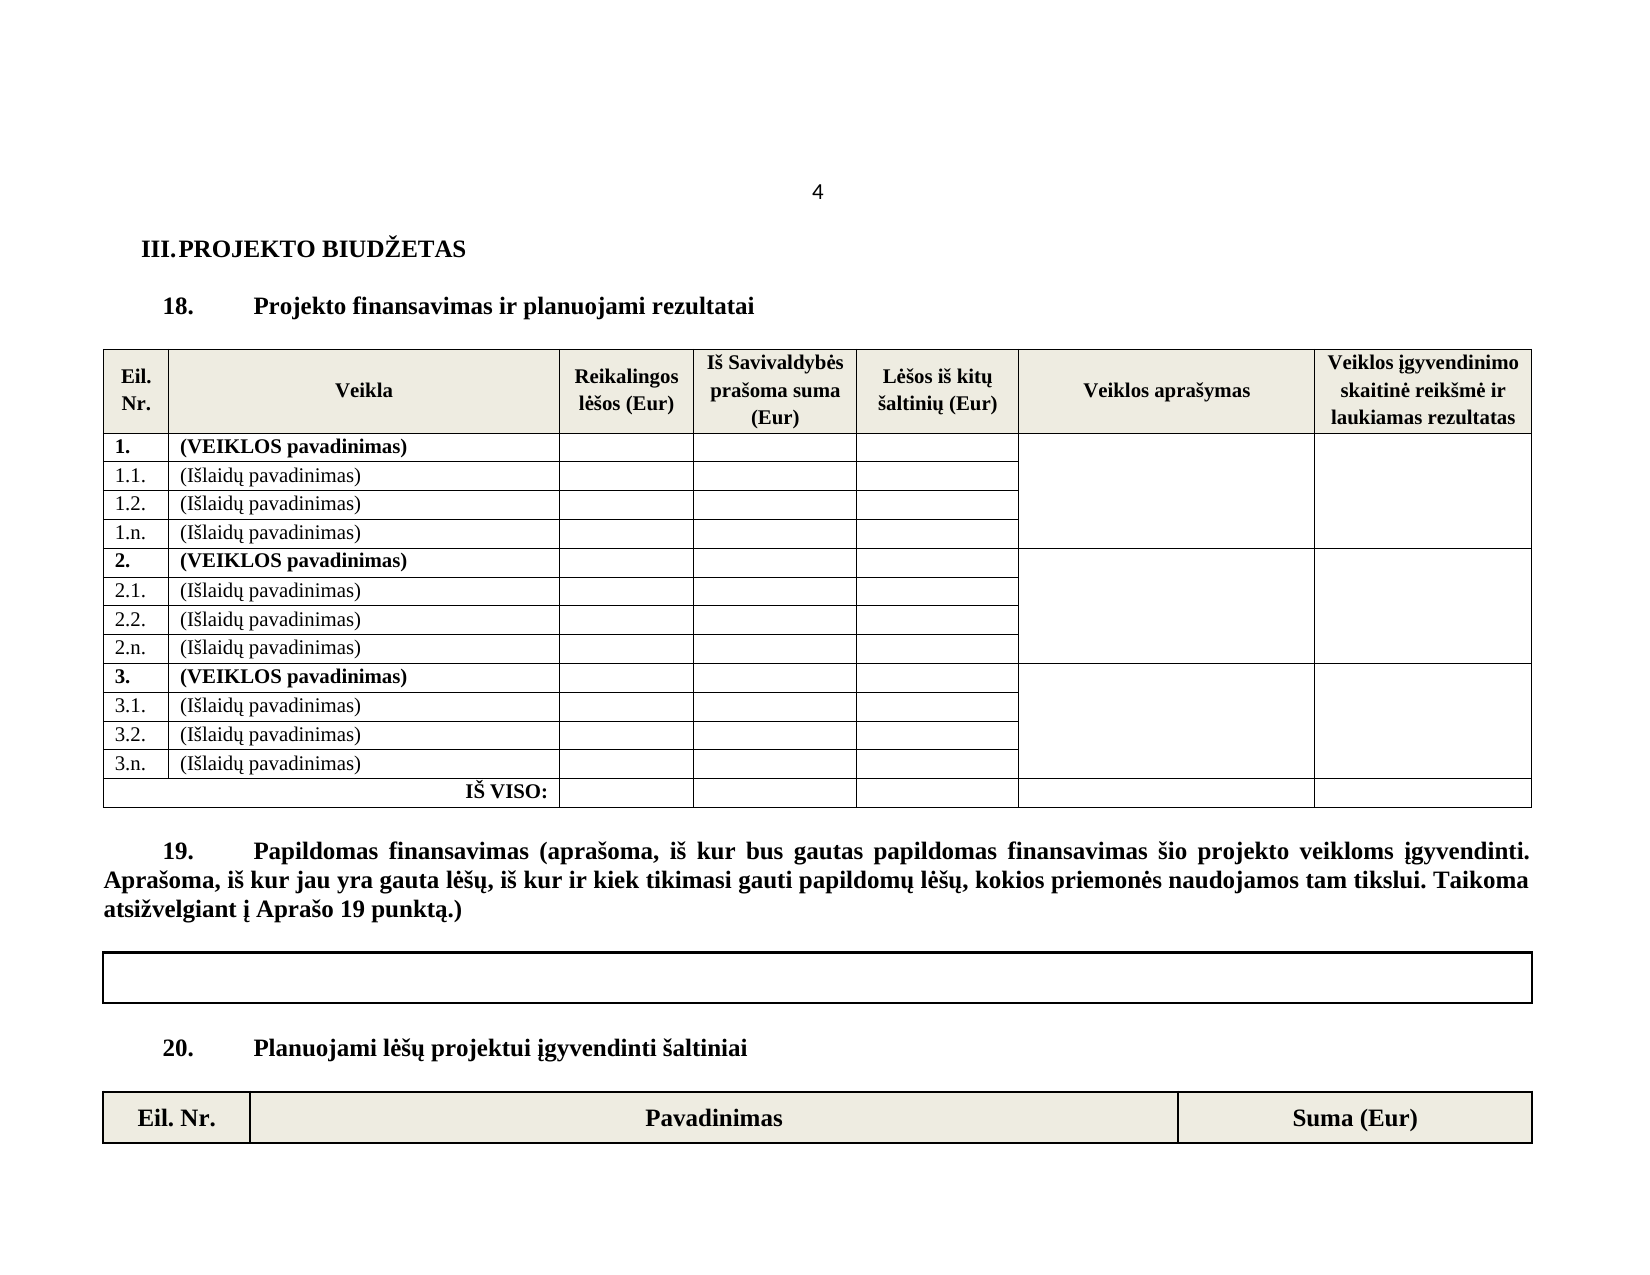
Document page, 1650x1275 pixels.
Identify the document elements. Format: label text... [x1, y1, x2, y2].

text III. PROJEKTO BIUDŽETAS [141, 234, 1532, 263]
table_cell [560, 722, 693, 749]
table_cell [857, 635, 1018, 663]
table_cell IŠ VISO: [104, 779, 559, 807]
table_cell (Išlaidų pavadinimas) [169, 750, 559, 778]
table_cell [560, 434, 693, 461]
table_cell 3.2. [104, 722, 168, 749]
table_cell [1019, 434, 1314, 547]
table_header Eil. Nr. [104, 1093, 249, 1142]
table_cell [560, 779, 693, 807]
table_cell 1. [104, 434, 168, 461]
table_cell (Išlaidų pavadinimas) [169, 578, 559, 605]
table_cell [1315, 434, 1531, 547]
text 19. Papildomas finansavimas (aprašoma, iš kur bus gautas papildomas finansavimas šio projekto veikloms įgyvendinti. Aprašoma, iš kur jau yra gauta lėšų, iš kur ir kiek tikimasi gauti papildomų lėšų, kokios priemonės naudojamos tam tikslui. Taikoma atsižvelgiant į Aprašo 19 punktą.) [103, 836, 1532, 923]
table_cell [560, 549, 693, 577]
table_cell [857, 462, 1018, 490]
table_cell 1.1. [104, 462, 168, 490]
table_cell [560, 693, 693, 721]
table_cell [694, 606, 856, 634]
table_cell 2.1. [104, 578, 168, 605]
table_cell 1.2. [104, 491, 168, 519]
table_cell [1315, 779, 1531, 807]
table_header Eil. Nr. [104, 350, 168, 433]
table_cell 2. [104, 549, 168, 577]
table_cell [694, 635, 856, 663]
table_cell [694, 578, 856, 605]
table_cell [857, 491, 1018, 519]
table_cell [560, 635, 693, 663]
table_cell [694, 434, 856, 461]
table_header [104, 954, 1531, 1002]
table_cell 3. [104, 664, 168, 692]
table_cell [560, 462, 693, 490]
table_header Veiklos aprašymas [1019, 350, 1314, 433]
table_cell (VEIKLOS pavadinimas) [169, 434, 559, 461]
table_cell [560, 520, 693, 547]
table_cell 2.2. [104, 606, 168, 634]
table_cell [857, 606, 1018, 634]
table_header Reikalingos lėšos (Eur) [560, 350, 693, 433]
table_cell [1019, 664, 1314, 778]
table_header Iš Savivaldybės prašoma suma (Eur) [694, 350, 856, 433]
table_header Veikla [169, 350, 559, 433]
table_cell (Išlaidų pavadinimas) [169, 520, 559, 547]
table_cell [857, 722, 1018, 749]
table_cell 3.n. [104, 750, 168, 778]
table_header Suma (Eur) [1179, 1093, 1531, 1142]
table_cell [1019, 549, 1314, 663]
text 20. Planuojami lėšų projektui įgyvendinti šaltiniai [103, 1033, 1532, 1062]
table_cell [857, 693, 1018, 721]
table_cell [560, 750, 693, 778]
table_cell [560, 664, 693, 692]
table_cell [694, 722, 856, 749]
table_header Veiklos įgyvendinimo skaitinė reikšmė ir laukiamas rezultatas [1315, 350, 1531, 433]
table_cell [857, 578, 1018, 605]
table_header Lėšos iš kitų šaltinių (Eur) [857, 350, 1018, 433]
table_cell 2.n. [104, 635, 168, 663]
table_cell [857, 434, 1018, 461]
table_cell [694, 779, 856, 807]
table_cell [694, 520, 856, 547]
table_cell [694, 549, 856, 577]
table_cell [1315, 664, 1531, 778]
table_cell [560, 578, 693, 605]
table_cell [694, 491, 856, 519]
table_header Pavadinimas [251, 1093, 1177, 1142]
table_cell 1.n. [104, 520, 168, 547]
table_cell (Išlaidų pavadinimas) [169, 635, 559, 663]
text 18. Projekto finansavimas ir planuojami rezultatai [103, 291, 1532, 320]
table_cell (Išlaidų pavadinimas) [169, 693, 559, 721]
table_cell [857, 520, 1018, 547]
table_cell [857, 779, 1018, 807]
table_cell [694, 750, 856, 778]
table_cell (Išlaidų pavadinimas) [169, 462, 559, 490]
table_cell (Išlaidų pavadinimas) [169, 722, 559, 749]
table_cell (VEIKLOS pavadinimas) [169, 664, 559, 692]
table_cell (Išlaidų pavadinimas) [169, 606, 559, 634]
table_cell (VEIKLOS pavadinimas) [169, 549, 559, 577]
table_cell [560, 491, 693, 519]
table_cell [560, 606, 693, 634]
table_cell 3.1. [104, 693, 168, 721]
table_cell [694, 664, 856, 692]
table_cell [857, 750, 1018, 778]
table_cell [694, 693, 856, 721]
table_cell [694, 462, 856, 490]
table_cell [1019, 779, 1314, 807]
table_cell (Išlaidų pavadinimas) [169, 491, 559, 519]
table_cell [1315, 549, 1531, 663]
table_cell [857, 549, 1018, 577]
table_cell [857, 664, 1018, 692]
